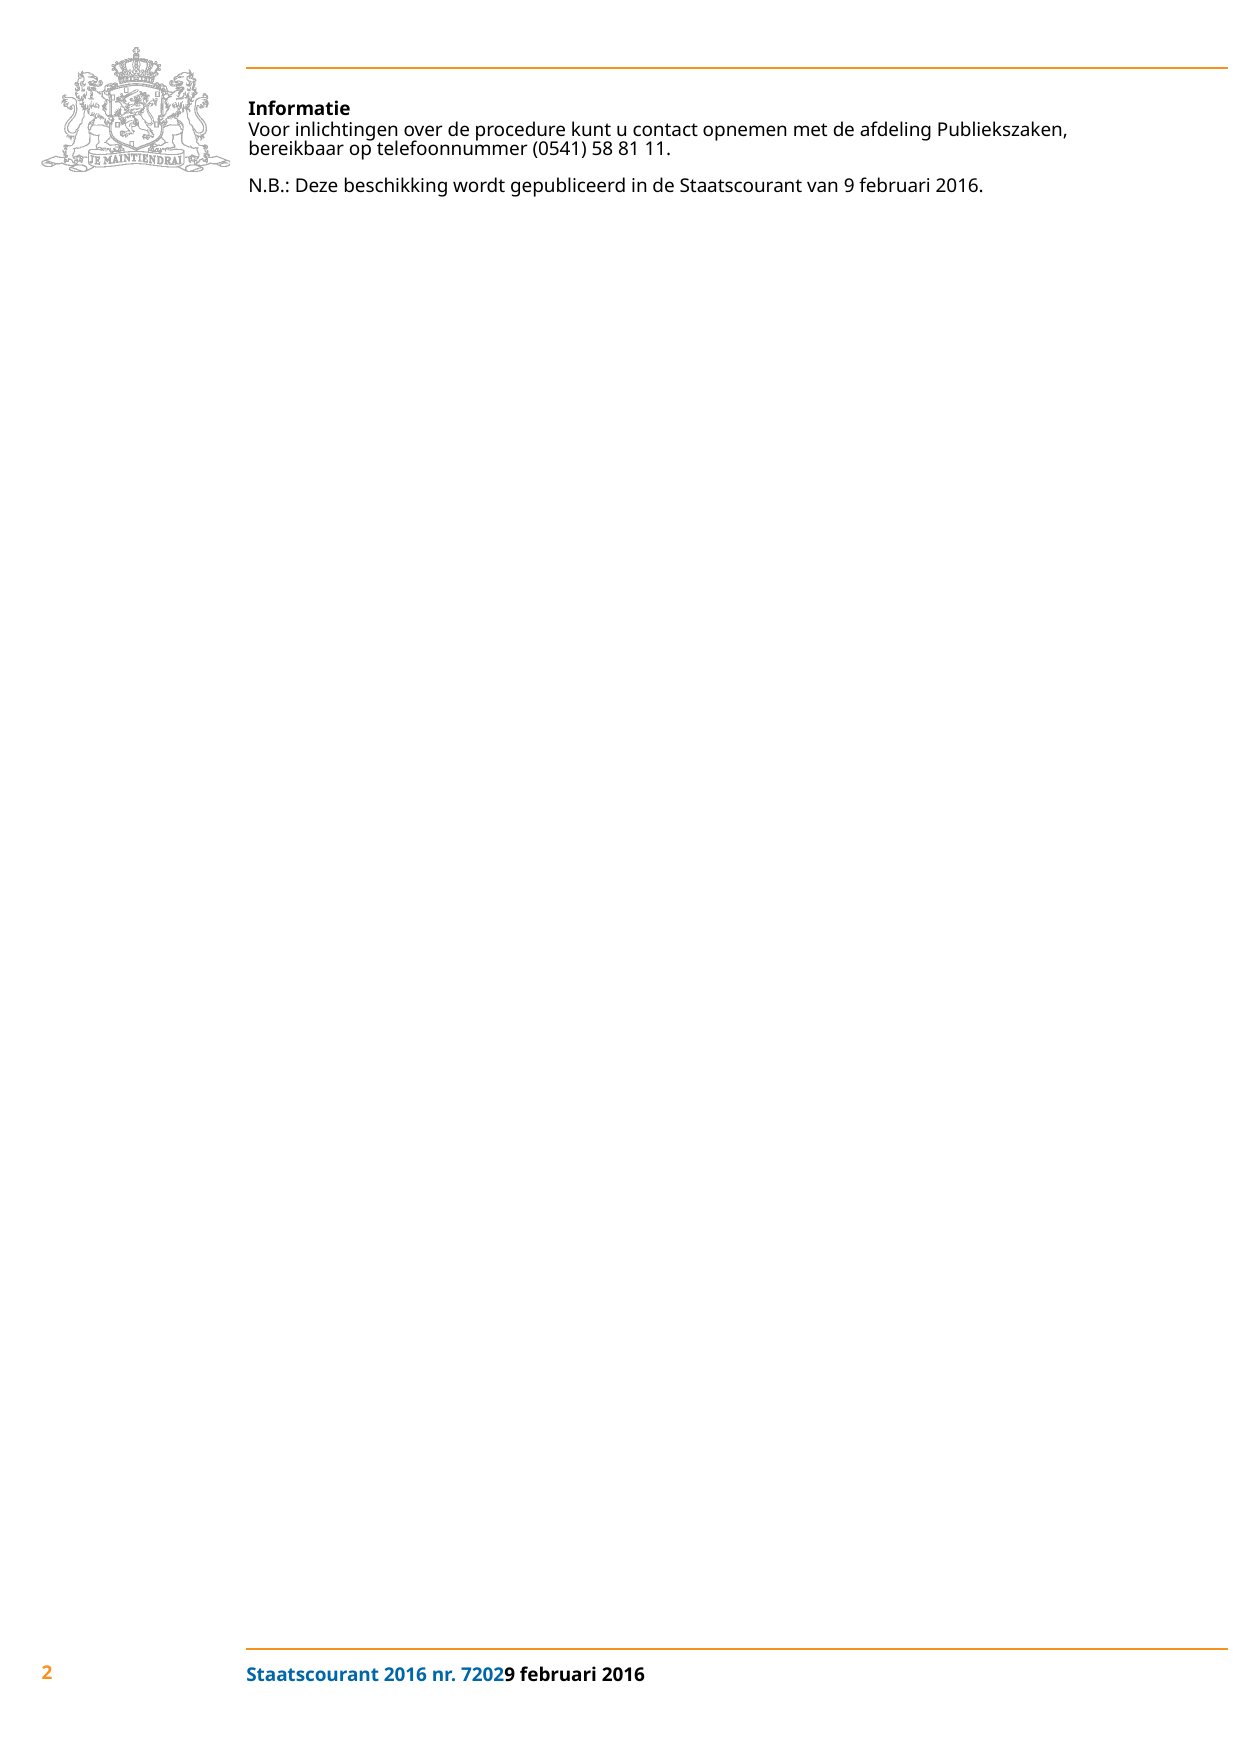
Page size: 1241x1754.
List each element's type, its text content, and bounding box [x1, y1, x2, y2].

text Informatie [248, 95, 1152, 121]
text Voor inlichtingen over de procedure kunt u contact opnemen met de afdeling Publiekszaken, bereikbaar op telefoonnummer (0541) 58 81 11. [248, 121, 1152, 159]
text N.B.: Deze beschikking wordt gepubliceerd in de Staatscourant van 9 februari 2016. [248, 177, 1152, 196]
picture [41, 47, 231, 172]
